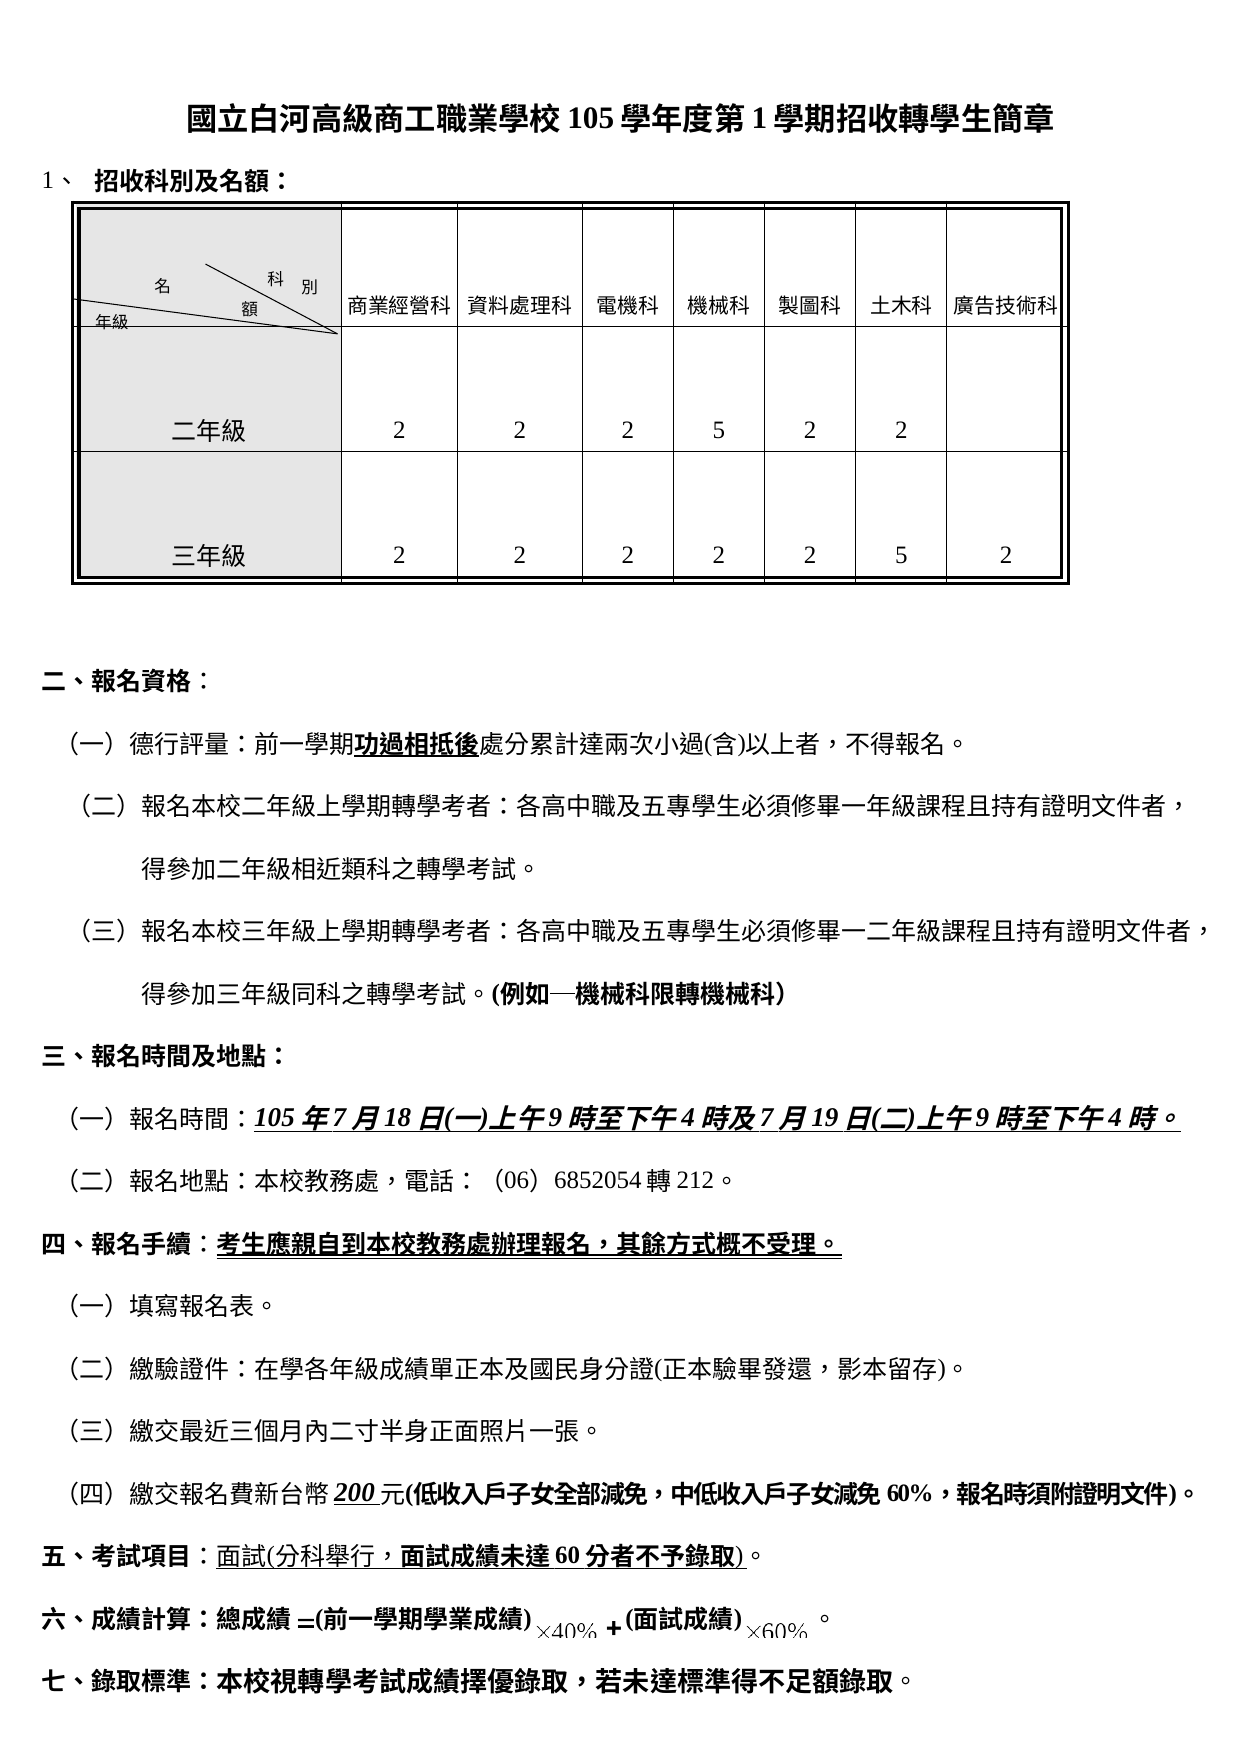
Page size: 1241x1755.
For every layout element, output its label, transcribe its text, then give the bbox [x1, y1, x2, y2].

list 招收科別及名額： [41, 138, 1199, 201]
table_header [81, 210, 341, 326]
table_cell 2 [342, 327, 457, 451]
text （四）繳交報名費新台幣200元(低收入戶子女全部減免，中低收入戶子女減免60%，報名時須附證明文件)。 [41, 1451, 1199, 1513]
table_cell 2 [583, 327, 673, 451]
text （三）繳交最近三個月內二寸半身正面照片一張。 [41, 1388, 1199, 1451]
text （一）德行評量：前一學期功過相抵後處分累計達兩次小過(含)以上者，不得報名。 [41, 701, 1199, 763]
text 七、錄取標準：本校視轉學考試成績擇優錄取，若未達標準得不足額錄取。 [41, 1638, 1199, 1701]
table_cell 5 [856, 452, 946, 576]
text （一）報名時間：105年7月18日(一)上午9時至下午4時及7月19日(二)上午9時至下午4時。 [41, 1076, 1199, 1138]
text （一）填寫報名表。 [41, 1263, 1199, 1326]
table_header 製圖科 [765, 210, 855, 326]
text （二）報名地點：本校教務處，電話：（06）6852054轉212。 [41, 1138, 1199, 1201]
table_cell 2 [458, 327, 582, 451]
table_cell 2 [947, 452, 1060, 576]
text （二）繳驗證件：在學各年級成績單正本及國民身分證(正本驗畢發還，影本留存)。 [41, 1326, 1199, 1388]
table_cell 2 [674, 452, 764, 576]
text 二、報名資格： [41, 638, 1199, 701]
table_cell 2 [342, 452, 457, 576]
table_header 土木科 [856, 210, 946, 326]
table_cell 2 [856, 327, 946, 451]
table_header 商業經營科 [342, 210, 457, 326]
text 國立白河高級商工職業學校105學年度第1學期招收轉學生簡章 [41, 76, 1199, 138]
table_header 廣告技術科 [947, 204, 1065, 326]
table_header [81, 301, 266, 326]
table_cell 2 [583, 452, 673, 576]
table_cell 2 [765, 452, 855, 576]
table_header [76, 204, 341, 298]
table_header 機械科 [674, 210, 764, 326]
table_cell 2 [765, 327, 855, 451]
table_cell 三年級 [81, 452, 341, 576]
table_cell 2 [458, 452, 582, 576]
text 四、報名手續：考生應親自到本校教務處辦理報名，其餘方式概不受理。 [41, 1201, 1199, 1263]
text （二）報名本校二年級上學期轉學考者：各高中職及五專學生必須修畢一年級課程且持有證明文件者，得參加二年級相近類科之轉學考試。 [66, 763, 1199, 888]
text （三）報名本校三年級上學期轉學考者：各高中職及五專學生必須修畢一二年級課程且持有證明文件者，得參加三年級同科之轉學考試。(例如─機械科限轉機械科） [66, 888, 1199, 1013]
table_cell [947, 327, 1060, 451]
text 六、成績計算：總成績(前一學期學業成績)(面試成績)。 [41, 1576, 1199, 1638]
table_header 資料處理科 [458, 210, 582, 326]
table_cell 5 [674, 327, 764, 451]
text 三、報名時間及地點： [41, 1013, 1199, 1076]
table_cell 二年級 [81, 327, 341, 451]
table_header 電機科 [583, 210, 673, 326]
text 五、考試項目：面試(分科舉行，面試成績未達60分者不予錄取)。 [41, 1513, 1199, 1576]
